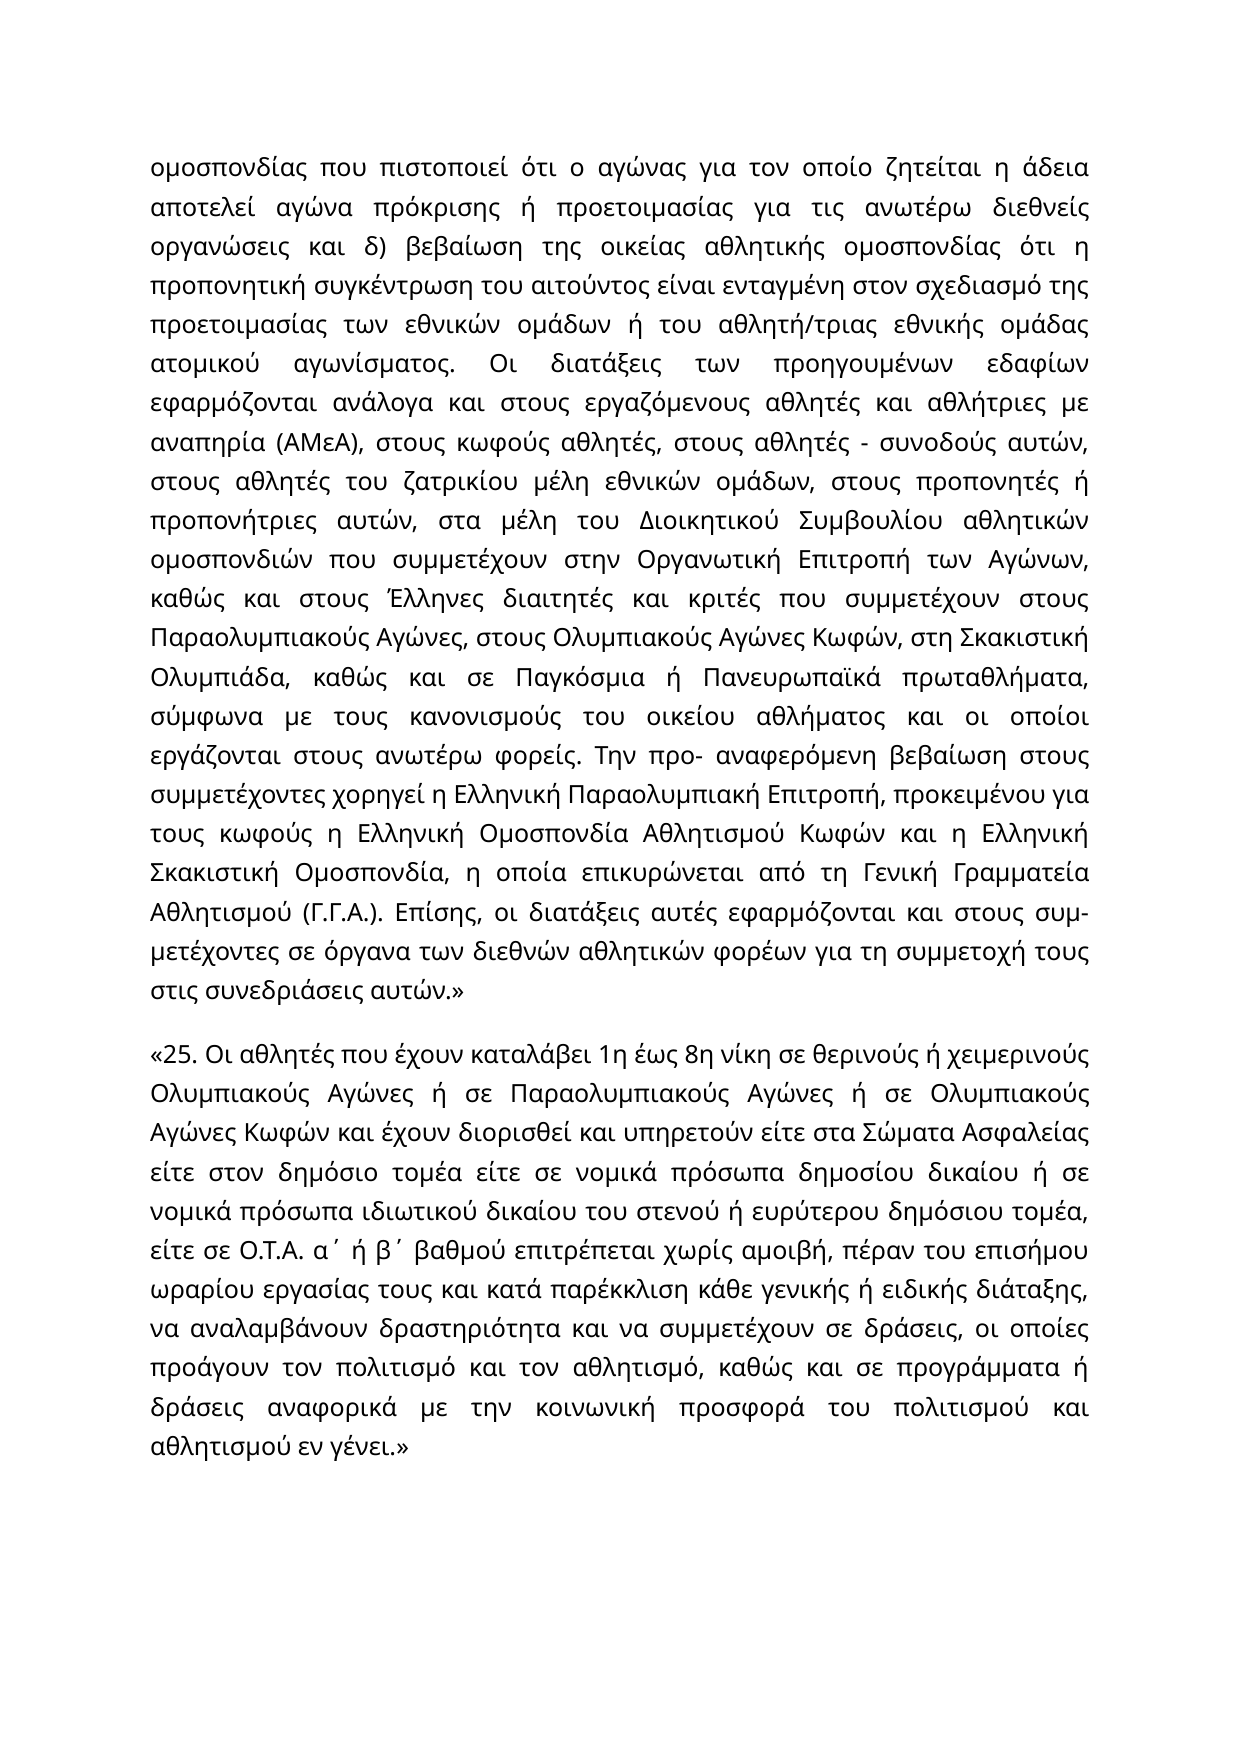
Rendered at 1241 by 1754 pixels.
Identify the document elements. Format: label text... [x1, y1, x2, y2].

text ομοσπονδίας που πιστοποιεί ότι ο αγώνας για τον οποίο ζητείται η άδεια αποτελεί αγώνα πρόκρισης ή προετοιμασίας για τις ανωτέρω διεθνείς οργανώσεις και δ) βεβαίωση της οικείας αθλητικής ομοσπονδίας ότι η προπονητική συγκέντρωση του αιτούντος είναι ενταγμένη στον σχεδιασμό της προετοιμασίας των εθνικών ομάδων ή του αθλητή/τριας εθνικής ομάδας ατομικού αγωνίσματος. Οι διατάξεις των προηγουμένων εδαφίων εφαρμόζονται ανάλογα και στους εργαζόμενους αθλητές και αθλήτριες με αναπηρία (ΑΜεΑ), στους κωφούς αθλητές, στους αθλητές - συνοδούς αυτών, στους αθλητές του ζατρικίου μέλη εθνικών ομάδων, στους προπονητές ή προπονήτριες αυτών, στα μέλη του Διοικητικού Συμβουλίου αθλητικών ομοσπονδιών που συμμετέχουν στην Οργανωτική Επιτροπή των Αγώνων, καθώς και στους Έλληνες διαιτητές και κριτές που συμμετέχουν στους Παραολυμπιακούς Αγώνες, στους Ολυμπιακούς Αγώνες Κωφών, στη Σκακιστική Ολυμπιάδα, καθώς και σε Παγκόσμια ή Πανευρωπαϊκά πρωταθλήματα, σύμφωνα με τους κανονισμούς του οικείου αθλήματος και οι οποίοι εργάζονται στους ανωτέρω φορείς. Την προ- αναφερόμενη βεβαίωση στους συμμετέχοντες χορηγεί η Ελληνική Παραολυμπιακή Επιτροπή, προκειμένου για τους κωφούς η Ελληνική Ομοσπονδία Αθλητισμού Κωφών και η Ελληνική Σκακιστική Ομοσπονδία, η οποία επικυρώνεται από τη Γενική Γραμματεία Αθλητισμού (Γ.Γ.Α.). Επίσης, οι διατάξεις αυτές εφαρμόζονται και στους συμ- μετέχοντες σε όργανα των διεθνών αθλητικών φορέων για τη συμμετοχή τους στις συνεδριάσεις αυτών.» [150, 150, 1090, 1007]
text «25. Οι αθλητές που έχουν καταλάβει 1η έως 8η νίκη σε θερινούς ή χειμερινούς Ολυμπιακούς Αγώνες ή σε Παραολυμπιακούς Αγώνες ή σε Ολυμπιακούς Αγώνες Κωφών και έχουν διορισθεί και υπηρετούν είτε στα Σώματα Ασφαλείας είτε στον δημόσιο τομέα είτε σε νομικά πρόσωπα δημοσίου δικαίου ή σε νομικά πρόσωπα ιδιωτικού δικαίου του στενού ή ευρύτερου δημόσιου τομέα, είτε σε Ο.Τ.Α. α΄ ή β΄ βαθμού επιτρέπεται χωρίς αμοιβή, πέραν του επισήμου ωραρίου εργασίας τους και κατά παρέκκλιση κάθε γενικής ή ειδικής διάταξης, να αναλαμβάνουν δραστηριότητα και να συμμετέχουν σε δράσεις, οι οποίες προάγουν τον πολιτισμό και τον αθλητισμό, καθώς και σε προγράμματα ή δράσεις αναφορικά με την κοινωνική προσφορά του πολιτισμού και αθλητισμού εν γένει.» [150, 1037, 1090, 1462]
